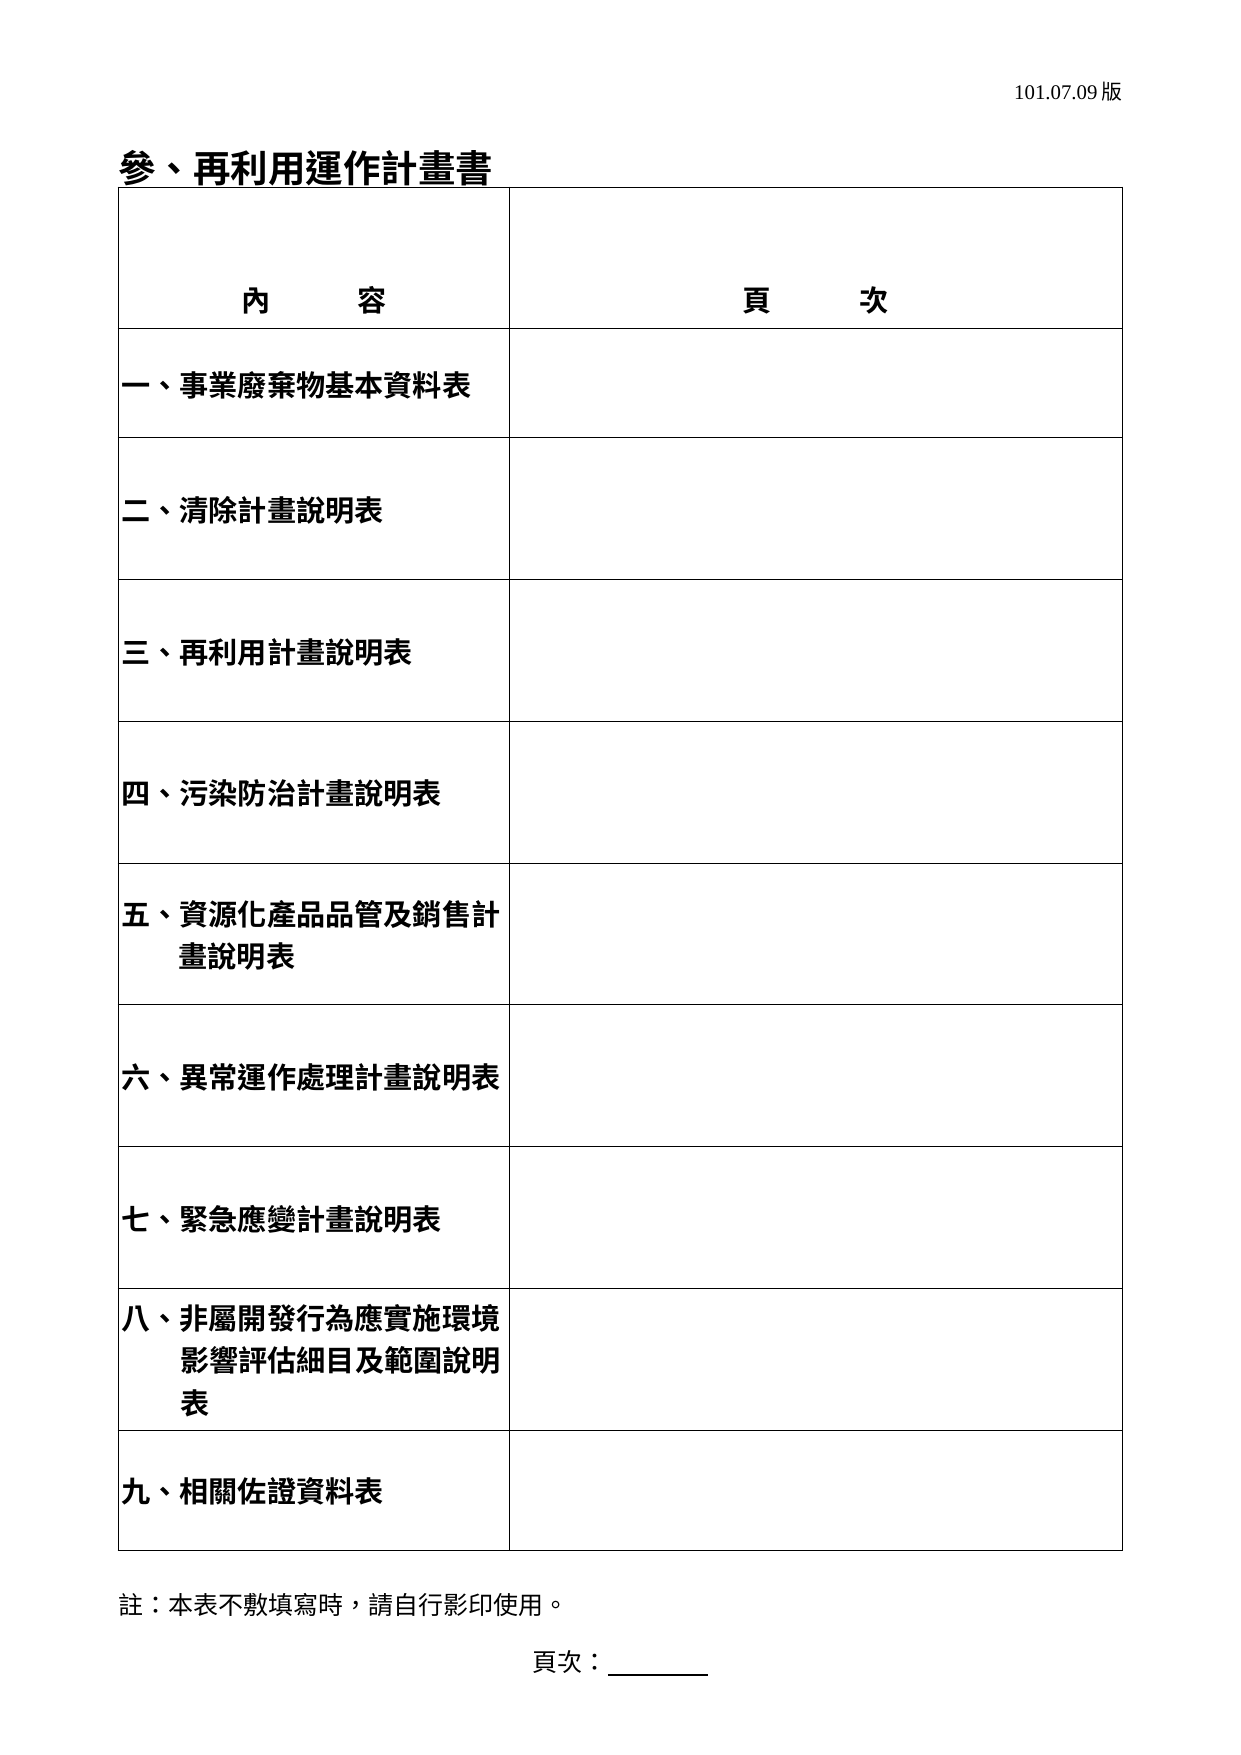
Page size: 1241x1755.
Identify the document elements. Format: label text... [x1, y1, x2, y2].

table_cell 五、資源化產品品管及銷售計畫說明表 [119, 864, 509, 1004]
table_cell [510, 580, 1122, 721]
table_cell 一、事業廢棄物基本資料表 [119, 329, 509, 437]
table_cell 二、清除計畫說明表 [119, 438, 509, 579]
text 參、再利用運作計畫書 [118, 124, 1122, 187]
table_cell 八、非屬開發行為應實施環境影響評估細目及範圍說明表 [119, 1289, 509, 1429]
table_header 內 容 [119, 188, 509, 328]
table_header 頁 次 [510, 188, 1122, 328]
table_cell 四、污染防治計畫說明表 [119, 722, 509, 862]
table_cell [510, 1147, 1122, 1288]
table_cell [510, 1431, 1122, 1550]
table_cell 七、緊急應變計畫說明表 [119, 1147, 509, 1288]
table_cell [510, 722, 1122, 862]
table_cell 六、異常運作處理計畫說明表 [119, 1005, 509, 1146]
table_cell 三、再利用計畫說明表 [119, 580, 509, 721]
table_cell [510, 864, 1122, 1004]
table_cell [510, 438, 1122, 579]
table_cell [510, 1289, 1122, 1429]
table_cell 九、相關佐證資料表 [119, 1431, 509, 1550]
table_cell [510, 1005, 1122, 1146]
table_cell [510, 329, 1122, 437]
text 註：本表不敷填寫時，請自行影印使用。 [118, 1562, 1122, 1624]
